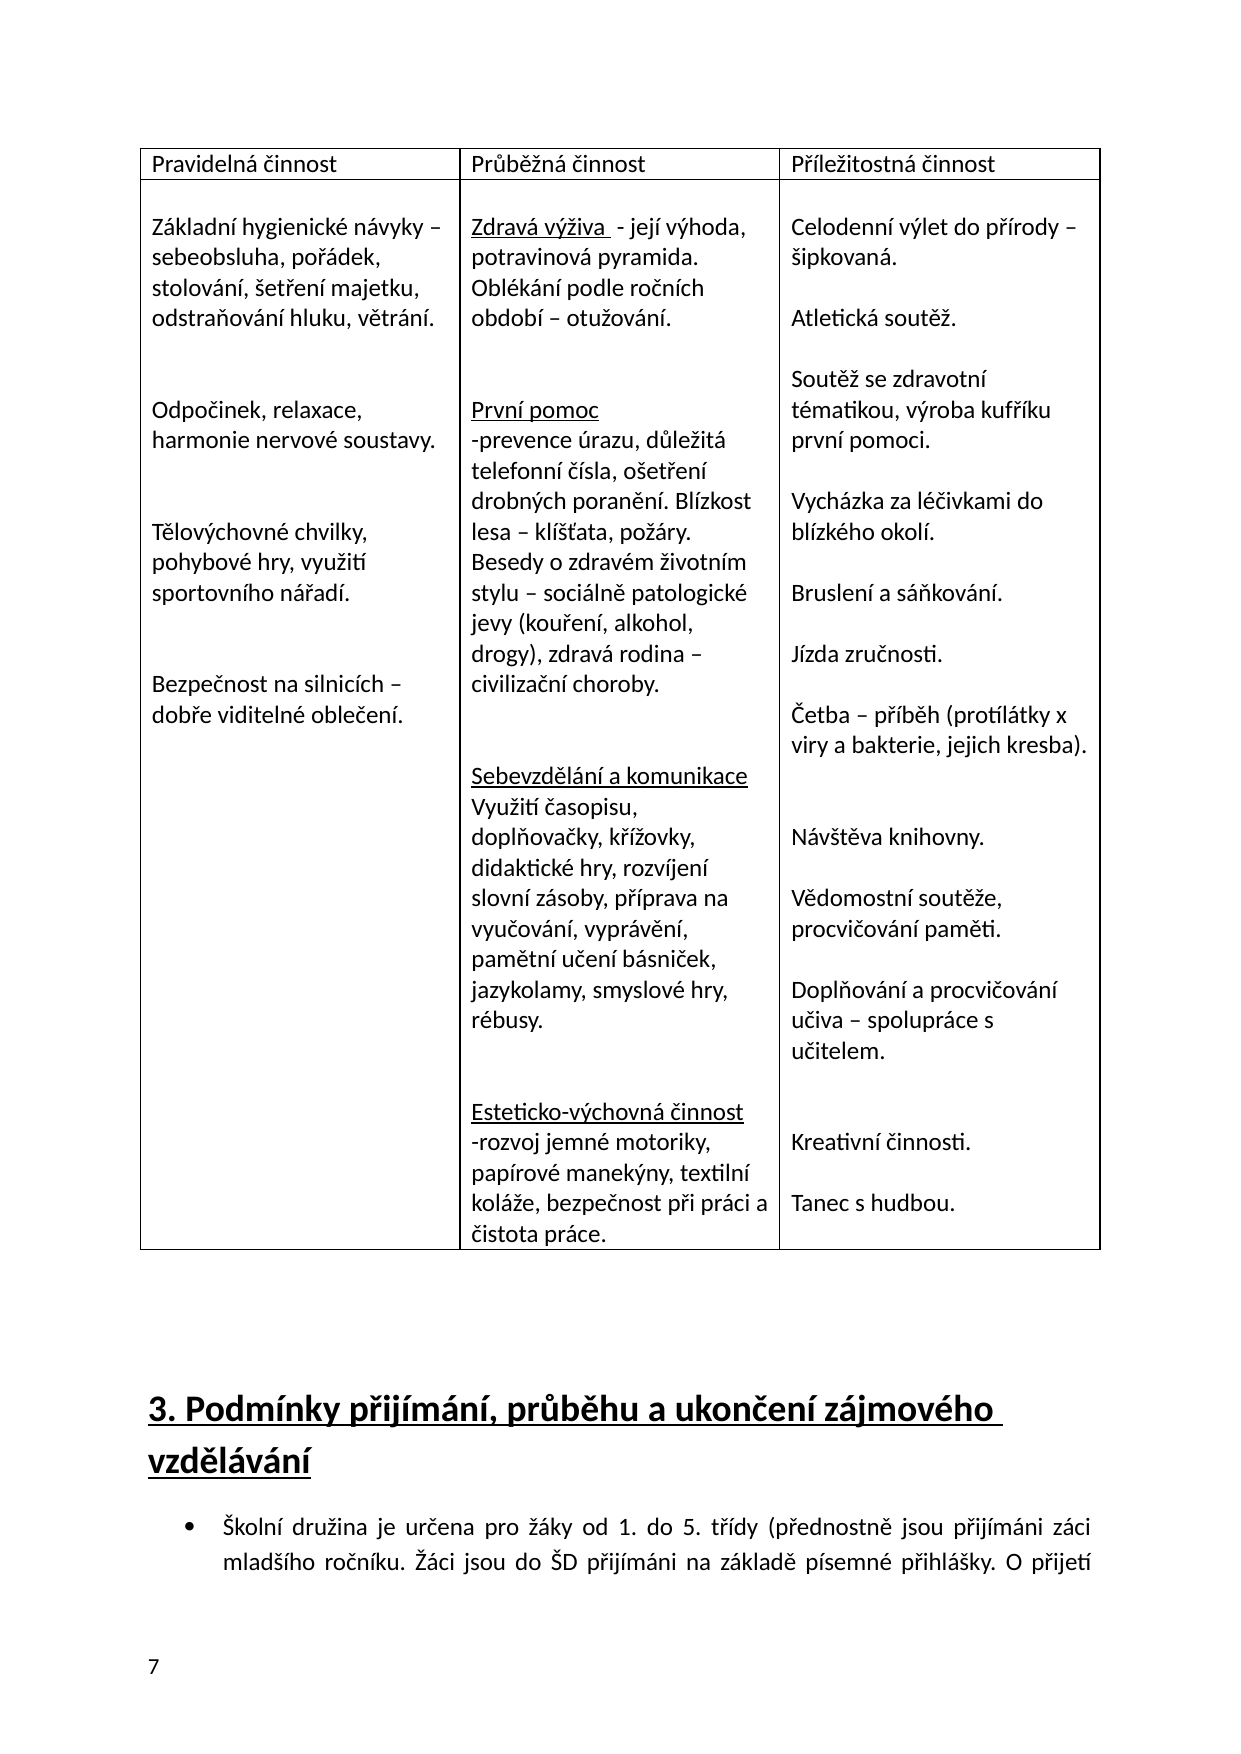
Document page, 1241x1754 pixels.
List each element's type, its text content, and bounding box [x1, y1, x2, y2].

table_header Příležitostná činnost [780, 149, 1099, 179]
table_cell Zdravá výživa - její výhoda, potravinová pyramida. Oblékání podle ročních období – otužování. První pomoc -prevence úrazu, důležitá telefonní čísla, ošetření drobných poranění. Blízkost lesa – klíšťata, požáry. Besedy o zdravém životním stylu – sociálně patologické jevy (kouření, alkohol, drogy), zdravá rodina – civilizační choroby. Sebevzdělání a komunikace Využití časopisu, doplňovačky, křížovky, didaktické hry, rozvíjení slovní zásoby, příprava na vyučování, vyprávění, pamětní učení básniček, jazykolamy, smyslové hry, rébusy. Esteticko-výchovná činnost -rozvoj jemné motoriky, papírové manekýny, textilní koláže, bezpečnost při práci a čistota práce. [461, 180, 779, 1248]
table_header Pravidelná činnost [141, 149, 459, 179]
list Školní družina je určena pro žáky od 1. do 5. třídy (přednostně jsou přijímáni záci mladšího ročníku. Žáci jsou do ŠD přijímáni na základě písemné přihlášky. O přijetí [185, 1511, 1093, 1576]
table_header Průběžná činnost [461, 149, 779, 179]
list 3. Podmínky přijímání, průběhu a ukončení zájmového vzdělávání [148, 1385, 1093, 1483]
table_cell Celodenní výlet do přírody – šipkovaná. Atletická soutěž. Soutěž se zdravotní tématikou, výroba kufříku první pomoci. Vycházka za léčivkami do blízkého okolí. Bruslení a sáňkování. Jízda zručnosti. Četba – příběh (protílátky x viry a bakterie, jejich kresba). Návštěva knihovny. Vědomostní soutěže, procvičování paměti. Doplňování a procvičování učiva – spolupráce s učitelem. Kreativní činnosti. Tanec s hudbou. [780, 180, 1099, 1248]
table_cell Základní hygienické návyky – sebeobsluha, pořádek, stolování, šetření majetku, odstraňování hluku, větrání. Odpočinek, relaxace, harmonie nervové soustavy. Tělovýchovné chvilky, pohybové hry, využití sportovního nářadí. Bezpečnost na silnicích – dobře viditelné oblečení. [141, 180, 459, 1248]
